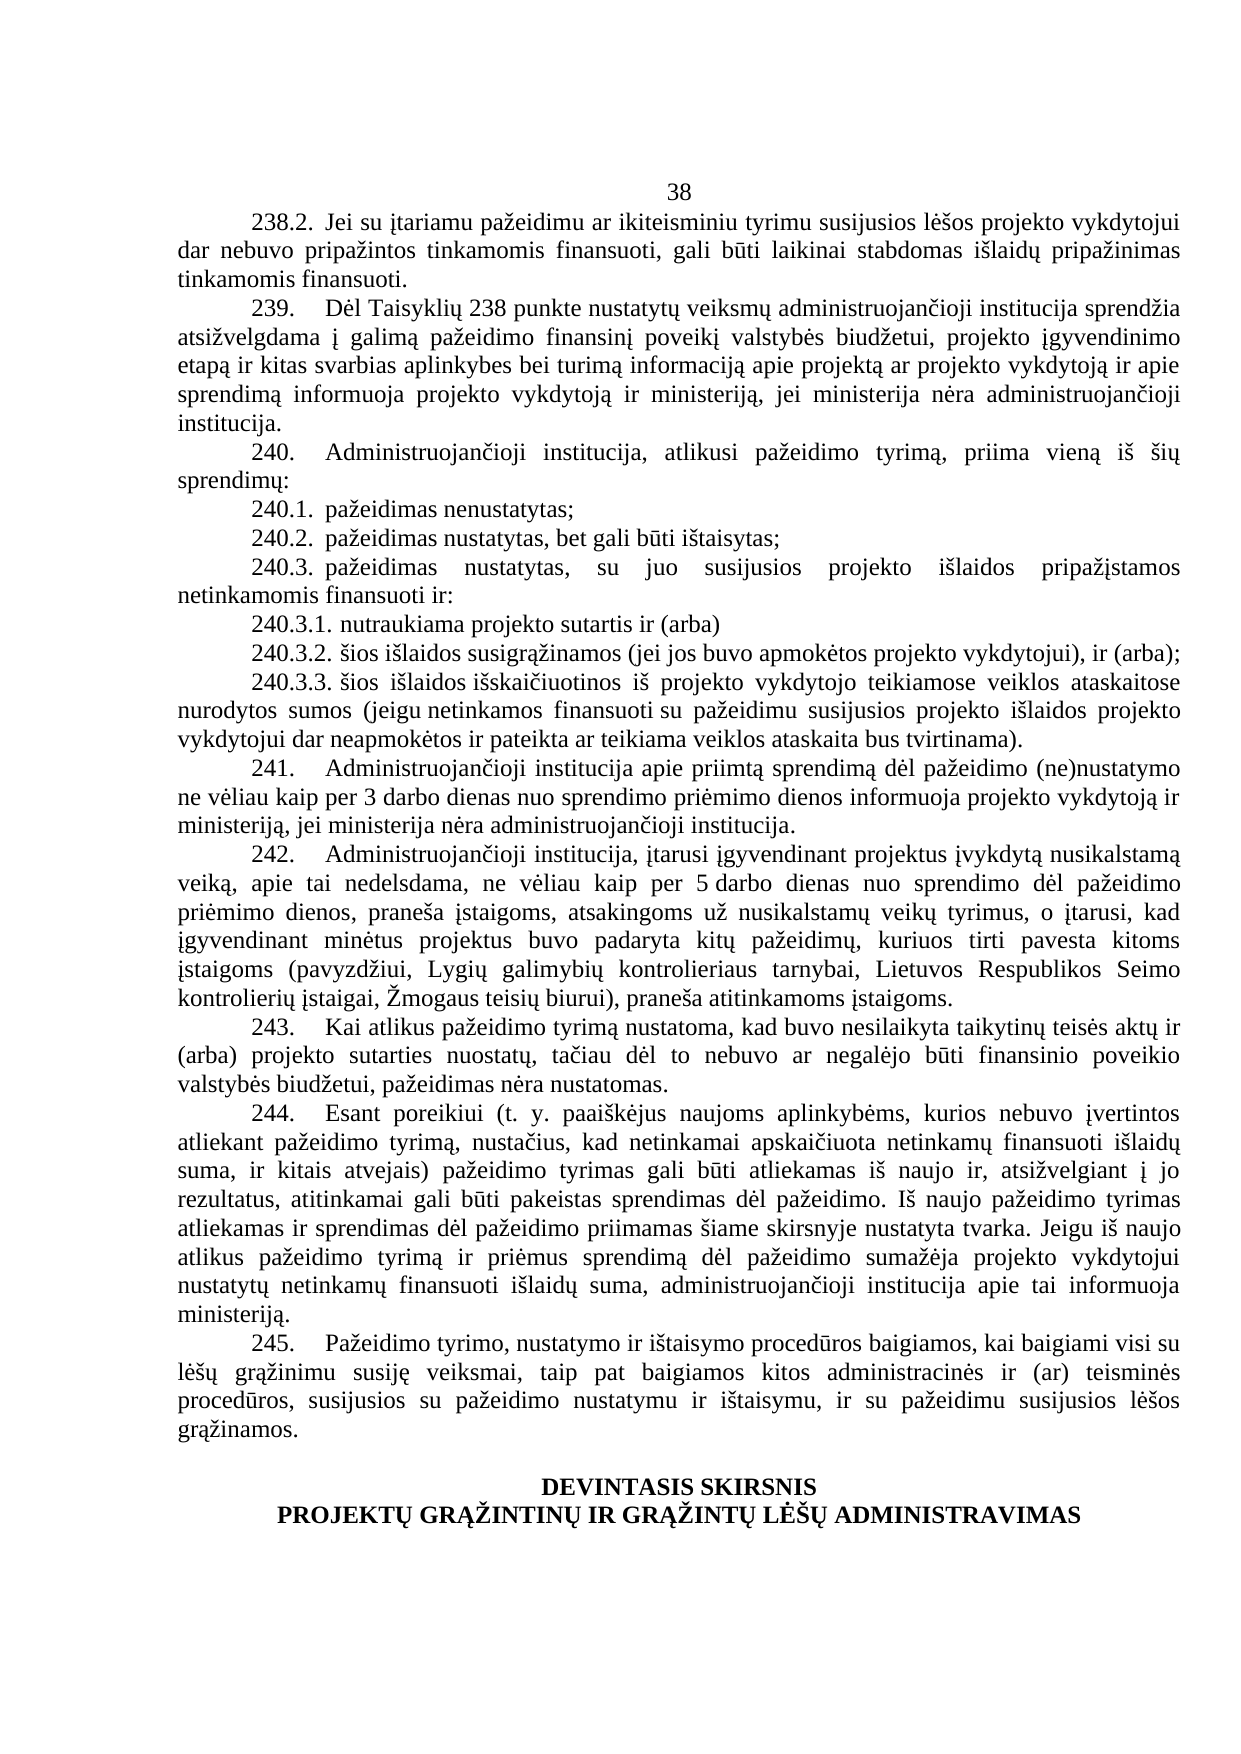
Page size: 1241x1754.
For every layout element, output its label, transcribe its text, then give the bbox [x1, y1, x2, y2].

text 238.2. Jei su įtariamu pažeidimu ar ikiteisminiu tyrimu susijusios lėšos projekto vykdytojui dar nebuvo pripažintos tinkamomis finansuoti, gali būti laikinai stabdomas išlaidų pripažinimas tinkamomis finansuoti. [177, 207, 1181, 293]
text 240.3.3. šios išlaidos išskaičiuotinos iš projekto vykdytojo teikiamose veiklos ataskaitose nurodytos sumos (jeigu netinkamos finansuoti su pažeidimu susijusios projekto išlaidos projekto vykdytojui dar neapmokėtos ir pateikta ar teikiama veiklos ataskaita bus tvirtinama). [177, 667, 1181, 753]
text 240.3.2. šios išlaidos susigrąžinamos (jei jos buvo apmokėtos projekto vykdytojui), ir (arba); [177, 638, 1181, 667]
subtitle Devintasis skirsnis [177, 1472, 1181, 1500]
text 240.1. pažeidimas nenustatytas; [177, 494, 1181, 523]
text 244. Esant poreikiui (t. y. paaiškėjus naujoms aplinkybėms, kurios nebuvo įvertintos atliekant pažeidimo tyrimą, nustačius, kad netinkamai apskaičiuota netinkamų finansuoti išlaidų suma, ir kitais atvejais) pažeidimo tyrimas gali būti atliekamas iš naujo ir, atsižvelgiant į jo rezultatus, atitinkamai gali būti pakeistas sprendimas dėl pažeidimo. Iš naujo pažeidimo tyrimas atliekamas ir sprendimas dėl pažeidimo priimamas šiame skirsnyje nustatyta tvarka. Jeigu iš naujo atlikus pažeidimo tyrimą ir priėmus sprendimą dėl pažeidimo sumažėja projekto vykdytojui nustatytų netinkamų finansuoti išlaidų suma, administruojančioji institucija apie tai informuoja ministeriją. [177, 1098, 1181, 1328]
text 240.2. pažeidimas nustatytas, bet gali būti ištaisytas; [177, 523, 1181, 552]
text 245. Pažeidimo tyrimo, nustatymo ir ištaisymo procedūros baigiamos, kai baigiami visi su lėšų grąžinimu susiję veiksmai, taip pat baigiamos kitos administracinės ir (ar) teisminės procedūros, susijusios su pažeidimo nustatymu ir ištaisymu, ir su pažeidimu susijusios lėšos grąžinamos. [177, 1328, 1181, 1443]
text 240. Administruojančioji institucija, atlikusi pažeidimo tyrimą, priima vieną iš šių sprendimų: [177, 437, 1181, 494]
text 242. Administruojančioji institucija, įtarusi įgyvendinant projektus įvykdytą nusikalstamą veiką, apie tai nedelsdama, ne vėliau kaip per 5 darbo dienas nuo sprendimo dėl pažeidimo priėmimo dienos, praneša įstaigoms, atsakingoms už nusikalstamų veikų tyrimus, o įtarusi, kad įgyvendinant minėtus projektus buvo padaryta kitų pažeidimų, kuriuos tirti pavesta kitoms įstaigoms (pavyzdžiui, Lygių galimybių kontrolieriaus tarnybai, Lietuvos Respublikos Seimo kontrolierių įstaigai, Žmogaus teisių biurui), praneša atitinkamoms įstaigoms. [177, 839, 1181, 1012]
text 240.3. pažeidimas nustatytas, su juo susijusios projekto išlaidos pripažįstamos netinkamomis finansuoti ir: [177, 552, 1181, 609]
subtitle PROJEKTŲ GRĄŽINTINŲ IR GRĄŽINTŲ LĖŠŲ ADMINISTRAVIMAS [177, 1500, 1181, 1529]
text 240.3.1. nutraukiama projekto sutartis ir (arba) [177, 609, 1181, 638]
text 241. Administruojančioji institucija apie priimtą sprendimą dėl pažeidimo (ne)nustatymo ne vėliau kaip per 3 darbo dienas nuo sprendimo priėmimo dienos informuoja projekto vykdytoją ir ministeriją, jei ministerija nėra administruojančioji institucija. [177, 753, 1181, 839]
text 243. Kai atlikus pažeidimo tyrimą nustatoma, kad buvo nesilaikyta taikytinų teisės aktų ir (arba) projekto sutarties nuostatų, tačiau dėl to nebuvo ar negalėjo būti finansinio poveikio valstybės biudžetui, pažeidimas nėra nustatomas. [177, 1012, 1181, 1098]
text 239. Dėl Taisyklių 238 punkte nustatytų veiksmų administruojančioji institucija sprendžia atsižvelgdama į galimą pažeidimo finansinį poveikį valstybės biudžetui, projekto įgyvendinimo etapą ir kitas svarbias aplinkybes bei turimą informaciją apie projektą ar projekto vykdytoją ir apie sprendimą informuoja projekto vykdytoją ir ministeriją, jei ministerija nėra administruojančioji institucija. [177, 293, 1181, 437]
